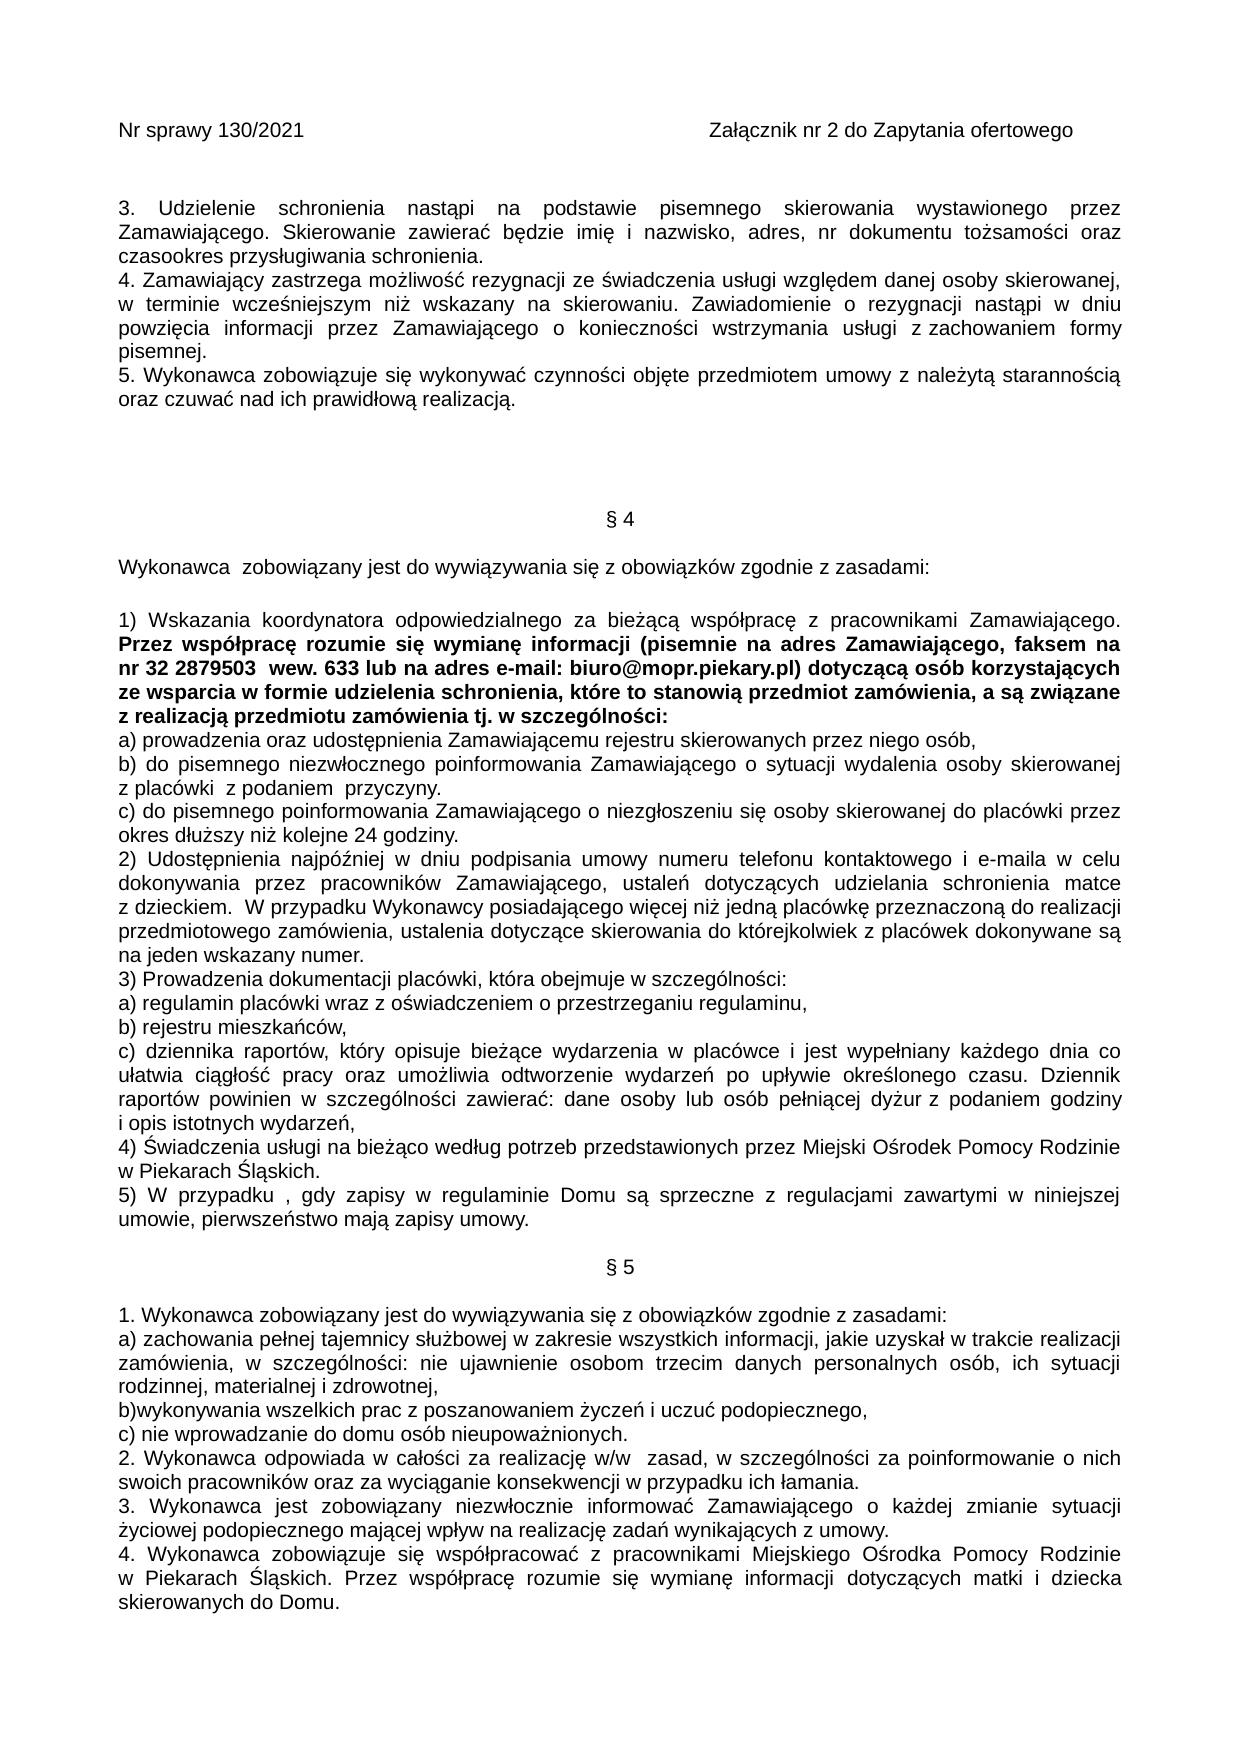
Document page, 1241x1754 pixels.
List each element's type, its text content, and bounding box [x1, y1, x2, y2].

text b)wykonywania wszelkich prac z poszanowaniem życzeń i uczuć podopiecznego, [118, 1398, 1122, 1422]
text 1) Wskazania koordynatora odpowiedzialnego za bieżącą współpracę z pracownikami Zamawiającego. Przez współpracę rozumie się wymianę informacji (pisemnie na adres Zamawiającego, faksem na nr 32 2879503 wew. 633 lub na adres e-mail: biuro@mopr.piekary.pl) dotyczącą osób korzystających ze wsparcia w formie udzielenia schronienia, które to stanowią przedmiot zamówienia, a są związane z realizacją przedmiotu zamówienia tj. w szczególności: [118, 608, 1122, 727]
text c) dziennika raportów, który opisuje bieżące wydarzenia w placówce i jest wypełniany każdego dnia co ułatwia ciągłość pracy oraz umożliwia odtworzenie wydarzeń po upływie określonego czasu. Dziennik raportów powinien w szczególności zawierać: dane osoby lub osób pełniącej dyżur z podaniem godziny i opis istotnych wydarzeń, [118, 1039, 1122, 1135]
text 5. Wykonawca zobowiązuje się wykonywać czynności objęte przedmiotem umowy z należytą starannością oraz czuwać nad ich prawidłową realizacją. [118, 363, 1122, 411]
text 1. Wykonawca zobowiązany jest do wywiązywania się z obowiązków zgodnie z zasadami: [118, 1302, 1122, 1326]
text § 5 [118, 1254, 1122, 1278]
text c) nie wprowadzanie do domu osób nieupoważnionych. [118, 1422, 1122, 1446]
text a) zachowania pełnej tajemnicy służbowej w zakresie wszystkich informacji, jakie uzyskał w trakcie realizacji zamówienia, w szczególności: nie ujawnienie osobom trzecim danych personalnych osób, ich sytuacji rodzinnej, materialnej i zdrowotnej, [118, 1326, 1122, 1398]
text c) do pisemnego poinformowania Zamawiającego o niezgłoszeniu się osoby skierowanej do placówki przez okres dłuższy niż kolejne 24 godziny. [118, 799, 1122, 847]
text 4. Zamawiający zastrzega możliwość rezygnacji ze świadczenia usługi względem danej osoby skierowanej, w terminie wcześniejszym niż wskazany na skierowaniu. Zawiadomienie o rezygnacji nastąpi w dniu powzięcia informacji przez Zamawiającego o konieczności wstrzymania usługi z zachowaniem formy pisemnej. [118, 267, 1122, 363]
text 3. Udzielenie schronienia nastąpi na podstawie pisemnego skierowania wystawionego przez Zamawiającego. Skierowanie zawierać będzie imię i nazwisko, adres, nr dokumentu tożsamości oraz czasookres przysługiwania schronienia. [118, 196, 1122, 267]
text Wykonawca zobowiązany jest do wywiązywania się z obowiązków zgodnie z zasadami: [118, 555, 1122, 579]
text 2. Wykonawca odpowiada w całości za realizację w/w zasad, w szczególności za poinformowanie o nich swoich pracowników oraz za wyciąganie konsekwencji w przypadku ich łamania. [118, 1446, 1122, 1494]
text 3. Wykonawca jest zobowiązany niezwłocznie informować Zamawiającego o każdej zmianie sytuacji życiowej podopiecznego mającej wpływ na realizację zadań wynikających z umowy. [118, 1494, 1122, 1542]
text 2) Udostępnienia najpóźniej w dniu podpisania umowy numeru telefonu kontaktowego i e-maila w celu dokonywania przez pracowników Zamawiającego, ustaleń dotyczących udzielania schronienia matce z dzieckiem. W przypadku Wykonawcy posiadającego więcej niż jedną placówkę przeznaczoną do realizacji przedmiotowego zamówienia, ustalenia dotyczące skierowania do którejkolwiek z placówek dokonywane są na jeden wskazany numer. [118, 847, 1122, 967]
text 4. Wykonawca zobowiązuje się współpracować z pracownikami Miejskiego Ośrodka Pomocy Rodzinie w Piekarach Śląskich. Przez współpracę rozumie się wymianę informacji dotyczących matki i dziecka skierowanych do Domu. [118, 1542, 1122, 1614]
text b) do pisemnego niezwłocznego poinformowania Zamawiającego o sytuacji wydalenia osoby skierowanej z placówki z podaniem przyczyny. [118, 751, 1122, 799]
text 4) Świadczenia usługi na bieżąco według potrzeb przedstawionych przez Miejski Ośrodek Pomocy Rodzinie w Piekarach Śląskich. [118, 1135, 1122, 1183]
text 3) Prowadzenia dokumentacji placówki, która obejmuje w szczególności: [118, 967, 1122, 991]
text § 4 [118, 507, 1122, 531]
text 5) W przypadku , gdy zapisy w regulaminie Domu są sprzeczne z regulacjami zawartymi w niniejszej umowie, pierwszeństwo mają zapisy umowy. [118, 1183, 1122, 1231]
text a) prowadzenia oraz udostępnienia Zamawiającemu rejestru skierowanych przez niego osób, [118, 727, 1122, 751]
text b) rejestru mieszkańców, [118, 1015, 1122, 1039]
text a) regulamin placówki wraz z oświadczeniem o przestrzeganiu regulaminu, [118, 991, 1122, 1015]
